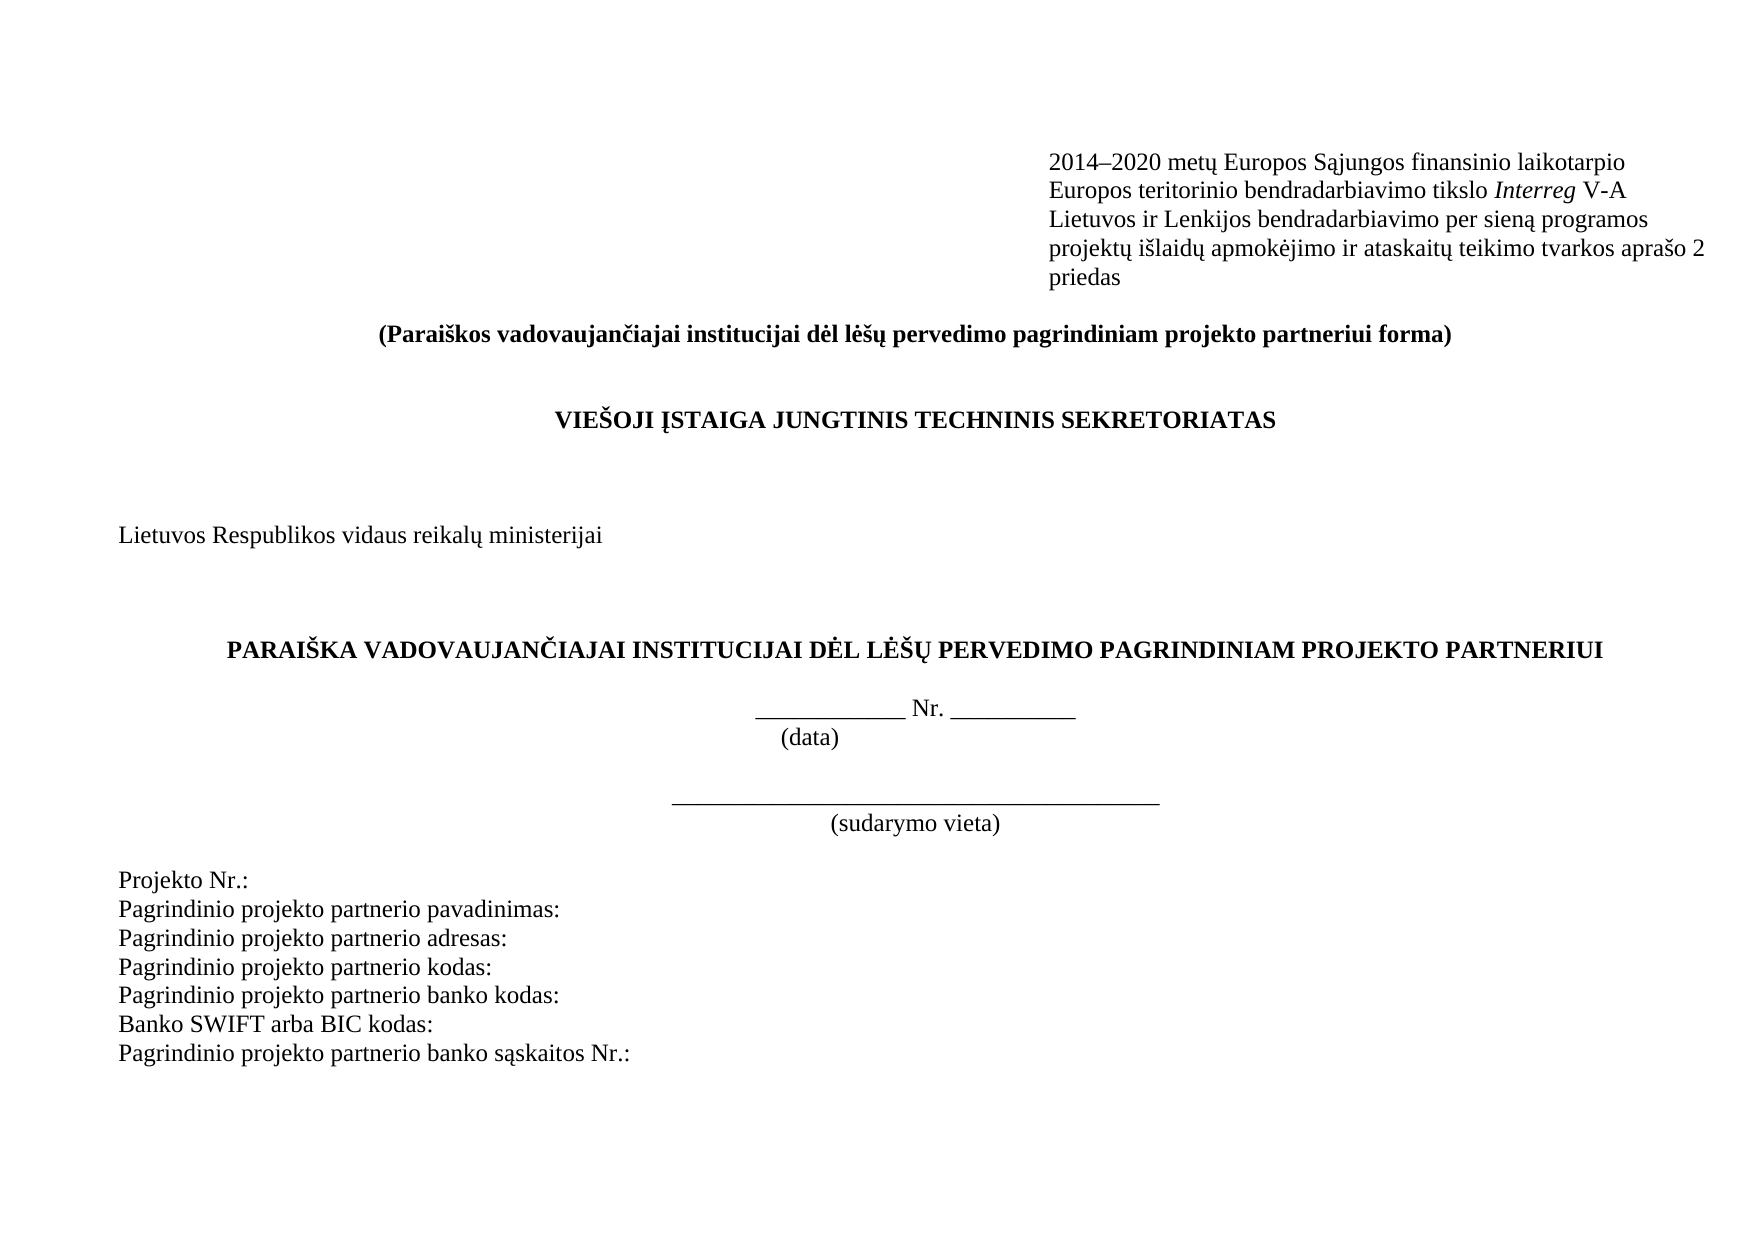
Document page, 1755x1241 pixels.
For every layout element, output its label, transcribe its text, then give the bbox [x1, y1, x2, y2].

text (Paraiškos vadovaujančiajai institucijai dėl lėšų pervedimo pagrindiniam projekto partneriui forma) [118, 319, 1713, 348]
text _______________________________________ [118, 779, 1713, 808]
text Pagrindinio projekto partnerio adresas: [118, 923, 1713, 952]
text 2014–2020 metų Europos Sąjungos finansinio laikotarpio Europos teritorinio bendradarbiavimo tikslo Interreg V-A Lietuvos ir Lenkijos bendradarbiavimo per sieną programos projektų išlaidų apmokėjimo ir ataskaitų teikimo tvarkos aprašo 2 priedas [1048, 147, 1713, 291]
text Lietuvos Respublikos vidaus reikalų ministerijai [118, 521, 1713, 549]
text Pagrindinio projekto partnerio banko kodas: [118, 981, 1713, 1009]
text PARAIŠKA VADOVAUJANČIAJAI INSTITUCIJAI DĖL LĖŠŲ PERVEDIMO PAGRINDINIAM PROJEKTO PARTNERIUI [118, 636, 1713, 664]
text (data) [118, 722, 1713, 751]
text (sudarymo vieta) [118, 808, 1713, 837]
text Pagrindinio projekto partnerio pavadinimas: [118, 894, 1713, 923]
text VIEŠOJI ĮSTAIGA JUNGTINIS TECHNINIS SEKRETORIATAS [118, 406, 1713, 434]
text Banko SWIFT arba BIC kodas: [118, 1009, 1713, 1038]
text Projekto Nr.: [118, 866, 1713, 894]
text Pagrindinio projekto partnerio kodas: [118, 952, 1713, 981]
text Pagrindinio projekto partnerio banko sąskaitos Nr.: [118, 1038, 1713, 1067]
text ____________ Nr. __________ [118, 693, 1713, 722]
